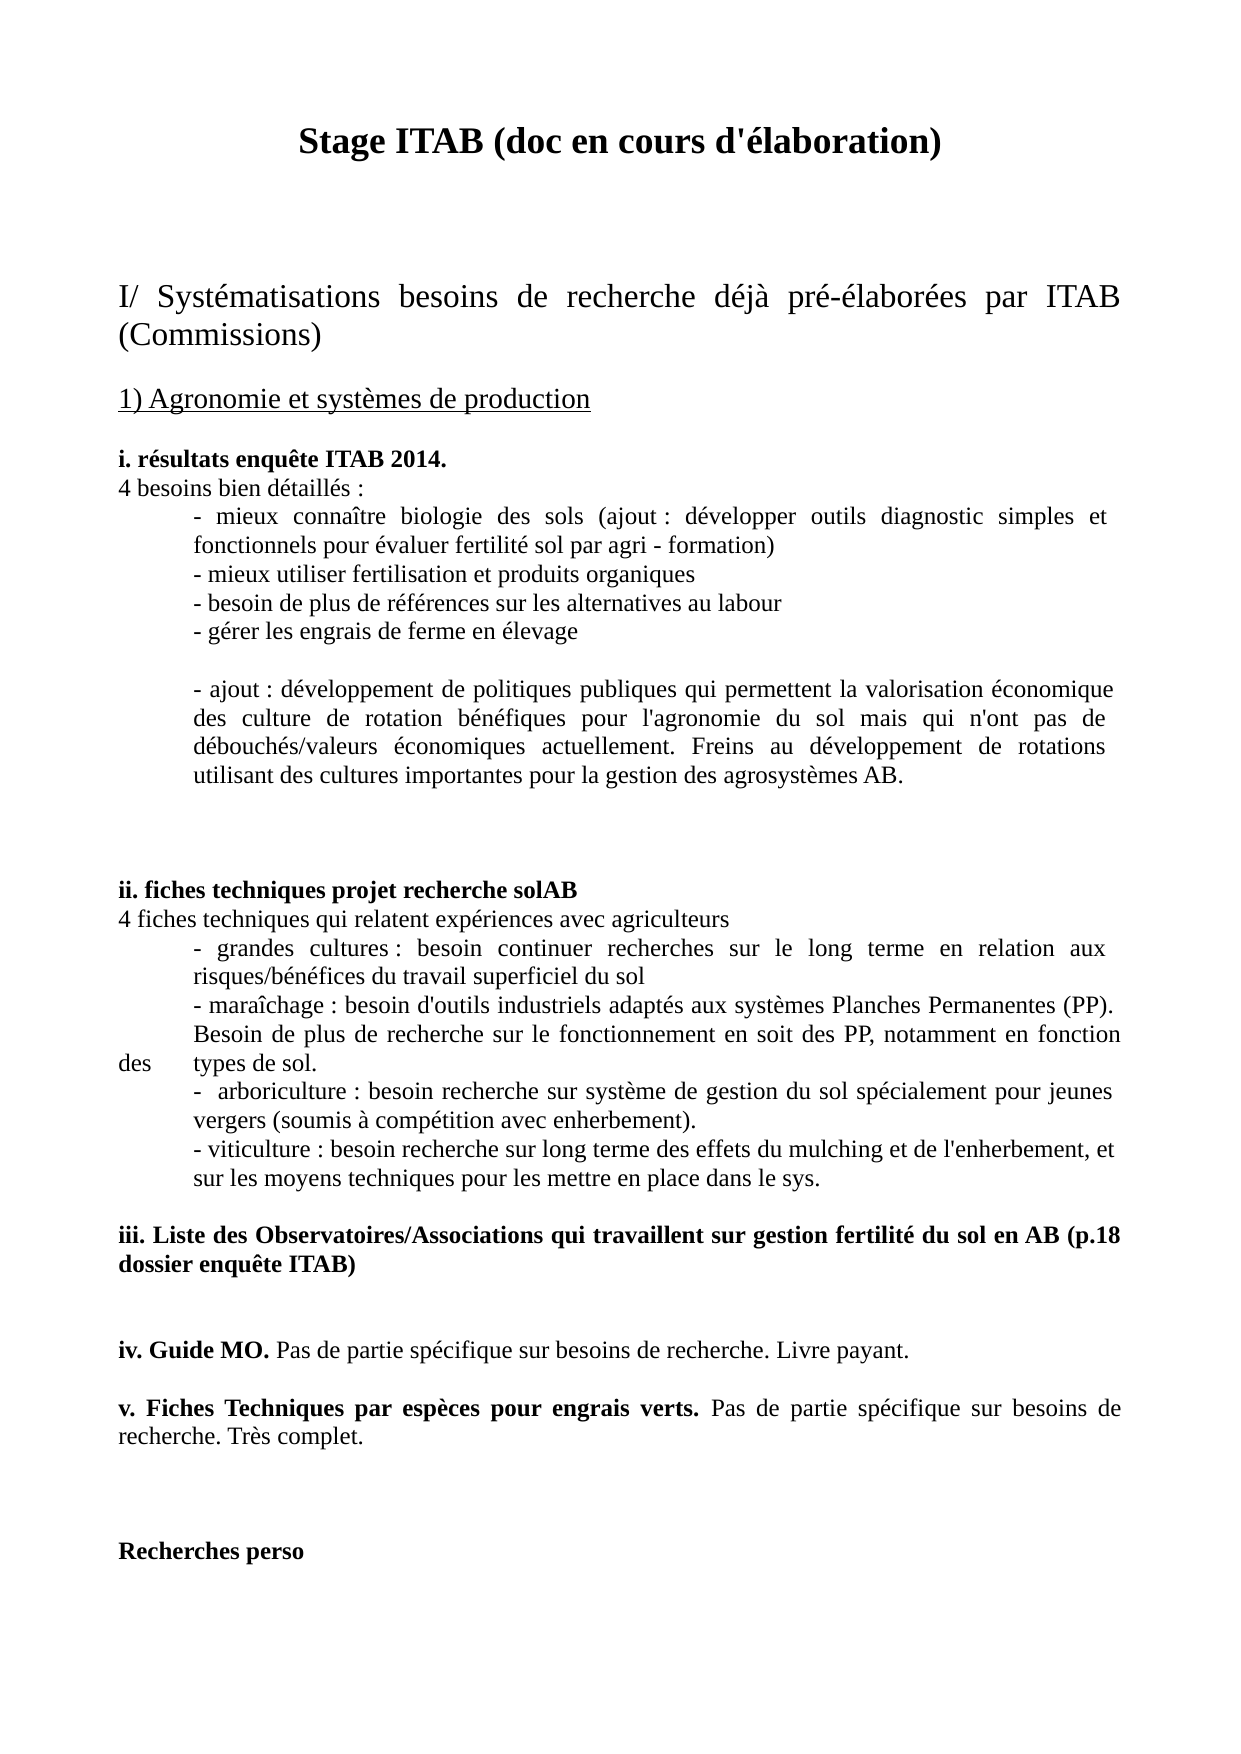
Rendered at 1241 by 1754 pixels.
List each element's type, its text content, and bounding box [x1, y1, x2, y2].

text iii. Liste des Observatoires/Associations qui travaillent sur gestion fertilité du sol en AB (p.18 dossier enquête ITAB) [118, 1220, 1122, 1278]
text - maraîchage : besoin d'outils industriels adaptés aux systèmes Planches Permanentes (PP). Besoin de plus de recherche sur le fonctionnement en soit des PP, notamment en fonction des types de sol. [118, 990, 1122, 1076]
text Recherches perso [118, 1536, 1122, 1565]
text - viticulture : besoin recherche sur long terme des effets du mulching et de l'enherbement, et sur les moyens techniques pour les mettre en place dans le sys. [118, 1134, 1122, 1191]
text i. résultats enquête ITAB 2014. [118, 444, 1122, 473]
text - gérer les engrais de ferme en élevage [118, 616, 1122, 645]
text 1) Agronomie et systèmes de production [118, 382, 1122, 415]
text - grandes cultures : besoin continuer recherches sur le long terme en relation aux risques/bénéfices du travail superficiel du sol [118, 933, 1122, 990]
text - mieux utiliser fertilisation et produits organiques [118, 559, 1122, 588]
text iv. Guide MO. Pas de partie spécifique sur besoins de recherche. Livre payant. [118, 1335, 1122, 1364]
text 4 besoins bien détaillés : [118, 473, 1122, 501]
text - arboriculture : besoin recherche sur système de gestion du sol spécialement pour jeunes vergers (soumis à compétition avec enherbement). [118, 1076, 1122, 1134]
text ii. fiches techniques projet recherche solAB [118, 875, 1122, 904]
text v. Fiches Techniques par espèces pour engrais verts. Pas de partie spécifique sur besoins de recherche. Très complet. [118, 1393, 1122, 1450]
text Stage ITAB (doc en cours d'élaboration) [118, 118, 1122, 161]
text 4 fiches techniques qui relatent expériences avec agriculteurs [118, 904, 1122, 933]
text I/ Systématisations besoins de recherche déjà pré-élaborées par ITAB (Commissions) [118, 276, 1122, 353]
text - ajout : développement de politiques publiques qui permettent la valorisation économique des culture de rotation bénéfiques pour l'agronomie du sol mais qui n'ont pas de débouchés/valeurs économiques actuellement. Freins au développement de rotations utilisant des cultures importantes pour la gestion des agrosystèmes AB. [118, 674, 1122, 789]
text - mieux connaître biologie des sols (ajout : développer outils diagnostic simples et fonctionnels pour évaluer fertilité sol par agri - formation) [118, 501, 1122, 559]
text - besoin de plus de références sur les alternatives au labour [118, 588, 1122, 616]
